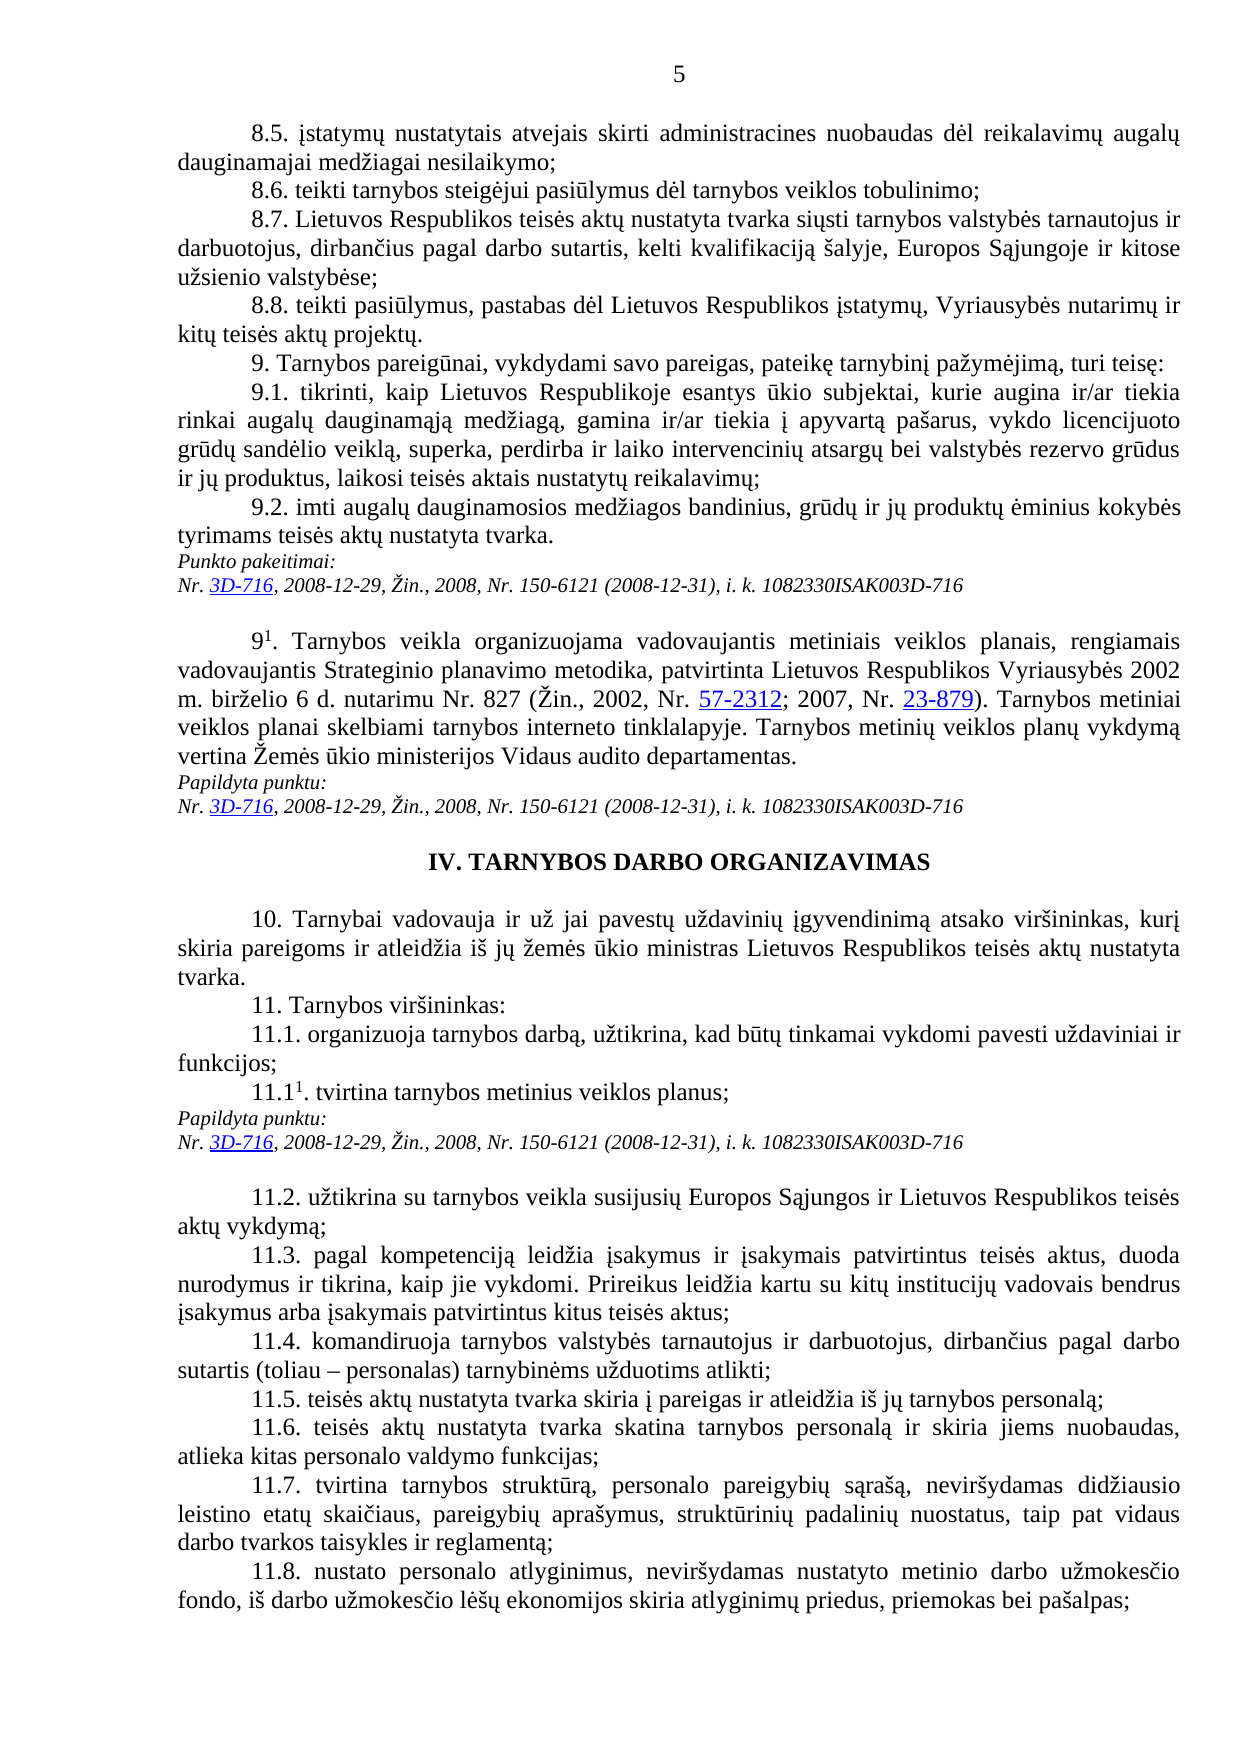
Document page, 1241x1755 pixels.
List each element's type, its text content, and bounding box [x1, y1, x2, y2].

text 11.2. užtikrina su tarnybos veikla susijusių Europos Sąjungos ir Lietuvos Respublikos teisės aktų vykdymą; [177, 1182, 1181, 1240]
text 11.8. nustato personalo atlyginimus, neviršydamas nustatyto metinio darbo užmokesčio fondo, iš darbo užmokesčio lėšų ekonomijos skiria atlyginimų priedus, priemokas bei pašalpas; [177, 1556, 1181, 1614]
text 9.1. tikrinti, kaip Lietuvos Respublikoje esantys ūkio subjektai, kurie augina ir/ar tiekia rinkai augalų dauginamąją medžiagą, gamina ir/ar tiekia į apyvartą pašarus, vykdo licencijuoto grūdų sandėlio veiklą, superka, perdirba ir laiko intervencinių atsargų bei valstybės rezervo grūdus ir jų produktus, laikosi teisės aktais nustatytų reikalavimų; [177, 377, 1181, 492]
text 8.7. Lietuvos Respublikos teisės aktų nustatyta tvarka siųsti tarnybos valstybės tarnautojus ir darbuotojus, dirbančius pagal darbo sutartis, kelti kvalifikaciją šalyje, Europos Sąjungoje ir kitose užsienio valstybėse; [177, 204, 1181, 291]
text Papildyta punktu: [177, 1106, 1181, 1130]
text 11.6. teisės aktų nustatyta tvarka skatina tarnybos personalą ir skiria jiems nuobaudas, atlieka kitas personalo valdymo funkcijas; [177, 1412, 1181, 1470]
text 11.3. pagal kompetenciją leidžia įsakymus ir įsakymais patvirtintus teisės aktus, duoda nurodymus ir tikrina, kaip jie vykdomi. Prireikus leidžia kartu su kitų institucijų vadovais bendrus įsakymus arba įsakymais patvirtintus kitus teisės aktus; [177, 1240, 1181, 1326]
text 11. Tarnybos viršininkas: [177, 991, 1181, 1019]
text 9.2. imti augalų dauginamosios medžiagos bandinius, grūdų ir jų produktų ėminius kokybės tyrimams teisės aktų nustatyta tvarka. [177, 492, 1181, 549]
text 8.5. įstatymų nustatytais atvejais skirti administracines nuobaudas dėl reikalavimų augalų dauginamajai medžiagai nesilaikymo; [177, 118, 1181, 176]
text 11.11. tvirtina tarnybos metinius veiklos planus; [177, 1077, 1181, 1106]
text Nr. 3D-716, 2008-12-29, Žin., 2008, Nr. 150-6121 (2008-12-31), i. k. 1082330ISAK003D-716 [177, 794, 1181, 818]
text Papildyta punktu: [177, 770, 1181, 794]
text 9. Tarnybos pareigūnai, vykdydami savo pareigas, pateikę tarnybinį pažymėjimą, turi teisę: [177, 348, 1181, 377]
text Nr. 3D-716, 2008-12-29, Žin., 2008, Nr. 150-6121 (2008-12-31), i. k. 1082330ISAK003D-716 [177, 573, 1181, 597]
text 8.6. teikti tarnybos steigėjui pasiūlymus dėl tarnybos veiklos tobulinimo; [177, 176, 1181, 204]
text IV. TARNYBOS DARBO ORGANIZAVIMAS [177, 847, 1181, 876]
text 11.1. organizuoja tarnybos darbą, užtikrina, kad būtų tinkamai vykdomi pavesti uždaviniai ir funkcijos; [177, 1019, 1181, 1077]
text Punkto pakeitimai: [177, 549, 1181, 573]
text Nr. 3D-716, 2008-12-29, Žin., 2008, Nr. 150-6121 (2008-12-31), i. k. 1082330ISAK003D-716 [177, 1130, 1181, 1154]
text 91. Tarnybos veikla organizuojama vadovaujantis metiniais veiklos planais, rengiamais vadovaujantis Strateginio planavimo metodika, patvirtinta Lietuvos Respublikos Vyriausybės 2002 m. birželio 6 d. nutarimu Nr. 827 (Žin., 2002, Nr. 57-2312; 2007, Nr. 23-879). Tarnybos metiniai veiklos planai skelbiami tarnybos interneto tinklalapyje. Tarnybos metinių veiklos planų vykdymą vertina Žemės ūkio ministerijos Vidaus audito departamentas. [177, 626, 1181, 770]
text 11.7. tvirtina tarnybos struktūrą, personalo pareigybių sąrašą, neviršydamas didžiausio leistino etatų skaičiaus, pareigybių aprašymus, struktūrinių padalinių nuostatus, taip pat vidaus darbo tvarkos taisykles ir reglamentą; [177, 1470, 1181, 1556]
text 10. Tarnybai vadovauja ir už jai pavestų uždavinių įgyvendinimą atsako viršininkas, kurį skiria pareigoms ir atleidžia iš jų žemės ūkio ministras Lietuvos Respublikos teisės aktų nustatyta tvarka. [177, 904, 1181, 991]
text 11.5. teisės aktų nustatyta tvarka skiria į pareigas ir atleidžia iš jų tarnybos personalą; [177, 1384, 1181, 1412]
text 8.8. teikti pasiūlymus, pastabas dėl Lietuvos Respublikos įstatymų, Vyriausybės nutarimų ir kitų teisės aktų projektų. [177, 291, 1181, 348]
text 11.4. komandiruoja tarnybos valstybės tarnautojus ir darbuotojus, dirbančius pagal darbo sutartis (toliau – personalas) tarnybinėms užduotims atlikti; [177, 1326, 1181, 1384]
